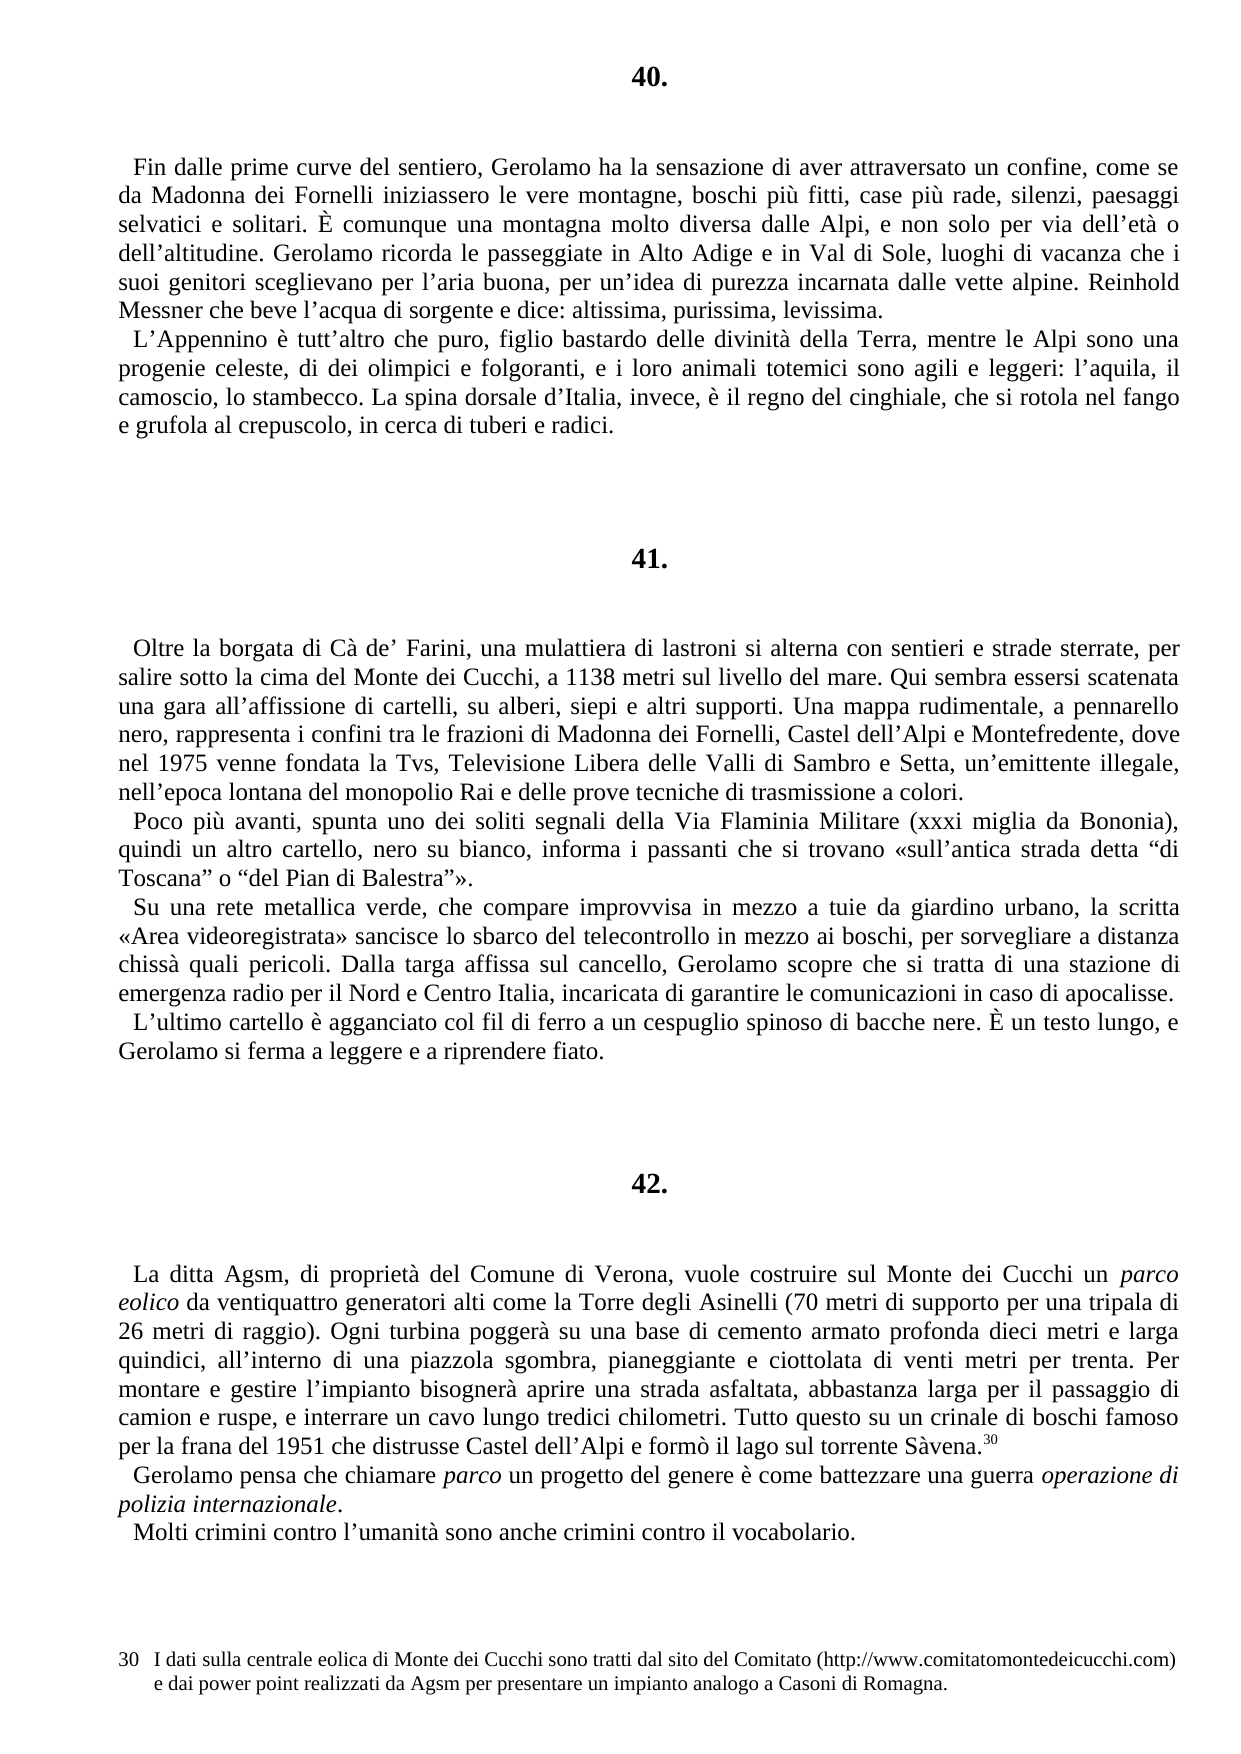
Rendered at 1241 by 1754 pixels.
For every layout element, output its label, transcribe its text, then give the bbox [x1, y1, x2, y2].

subtitle 41. [118, 541, 1181, 574]
text La ditta Agsm, di proprietà del Comune di Verona, vuole costruire sul Monte dei Cucchi un parco eolico da ventiquattro generatori alti come la Torre degli Asinelli (70 metri di supporto per una tripala di 26 metri di raggio). Ogni turbina poggerà su una base di cemento armato profonda dieci metri e larga quindici, all’interno di una piazzola sgombra, pianeggiante e ciottolata di venti metri per trenta. Per montare e gestire l’impianto bisognerà aprire una strada asfaltata, abbastanza larga per il passaggio di camion e ruspe, e interrare un cavo lungo tredici chilometri. Tutto questo su un crinale di boschi famoso per la frana del 1951 che distrusse Castel dell’Alpi e formò il lago sul torrente Sàvena. [118, 1259, 1181, 1460]
text Molti crimini contro l’umanità sono anche crimini contro il vocabolario. [118, 1517, 1181, 1546]
subtitle 42. [118, 1166, 1181, 1200]
text Fin dalle prime curve del sentiero, Gerolamo ha la sensazione di aver attraversato un confine, come se da Madonna dei Fornelli iniziassero le vere montagne, boschi più fitti, case più rade, silenzi, paesaggi selvatici e solitari. È comunque una montagna molto diversa dalle Alpi, e non solo per via dell’età o dell’altitudine. Gerolamo ricorda le passeggiate in Alto Adige e in Val di Sole, luoghi di vacanza che i suoi genitori sceglievano per l’aria buona, per un’idea di purezza incarnata dalle vette alpine. Reinhold Messner che beve l’acqua di sorgente e dice: altissima, purissima, levissima. [118, 152, 1181, 324]
subtitle 40. [118, 59, 1181, 93]
text L’ultimo cartello è agganciato col fil di ferro a un cespuglio spinoso di bacche nere. È un testo lungo, e Gerolamo si ferma a leggere e a riprendere fiato. [118, 1007, 1181, 1064]
text L’Appennino è tutt’altro che puro, figlio bastardo delle divinità della Terra, mentre le Alpi sono una progenie celeste, di dei olimpici e folgoranti, e i loro animali totemici sono agili e leggeri: l’aquila, il camoscio, lo stambecco. La spina dorsale d’Italia, invece, è il regno del cinghiale, che si rotola nel fango e grufola al crepuscolo, in cerca di tuberi e radici. [118, 324, 1181, 439]
text Gerolamo pensa che chiamare parco un progetto del genere è come battezzare una guerra operazione di polizia internazionale. [118, 1460, 1181, 1517]
text Poco più avanti, spunta uno dei soliti segnali della Via Flaminia Militare (xxxi miglia da Bononia), quindi un altro cartello, nero su bianco, informa i passanti che si trovano «sull’antica strada detta “di Toscana” o “del Pian di Balestra”». [118, 806, 1181, 892]
text I dati sulla centrale eolica di Monte dei Cucchi sono tratti dal sito del Comitato (http://www.comitatomontedeicucchi.com) e dai power point realizzati da Agsm per presentare un impianto analogo a Casoni di Romagna. [118, 1647, 1181, 1695]
text Su una rete metallica verde, che compare improvvisa in mezzo a tuie da giardino urbano, la scritta «Area videoregistrata» sancisce lo sbarco del telecontrollo in mezzo ai boschi, per sorvegliare a distanza chissà quali pericoli. Dalla targa affissa sul cancello, Gerolamo scopre che si tratta di una stazione di emergenza radio per il Nord e Centro Italia, incaricata di garantire le comunicazioni in caso di apocalisse. [118, 892, 1181, 1007]
text Oltre la borgata di Cà de’ Farini, una mulattiera di lastroni si alterna con sentieri e strade sterrate, per salire sotto la cima del Monte dei Cucchi, a 1138 metri sul livello del mare. Qui sembra essersi scatenata una gara all’affissione di cartelli, su alberi, siepi e altri supporti. Una mappa rudimentale, a pennarello nero, rappresenta i confini tra le frazioni di Madonna dei Fornelli, Castel dell’Alpi e Montefredente, dove nel 1975 venne fondata la Tvs, Televisione Libera delle Valli di Sambro e Setta, un’emittente illegale, nell’epoca lontana del monopolio Rai e delle prove tecniche di trasmissione a colori. [118, 633, 1181, 806]
